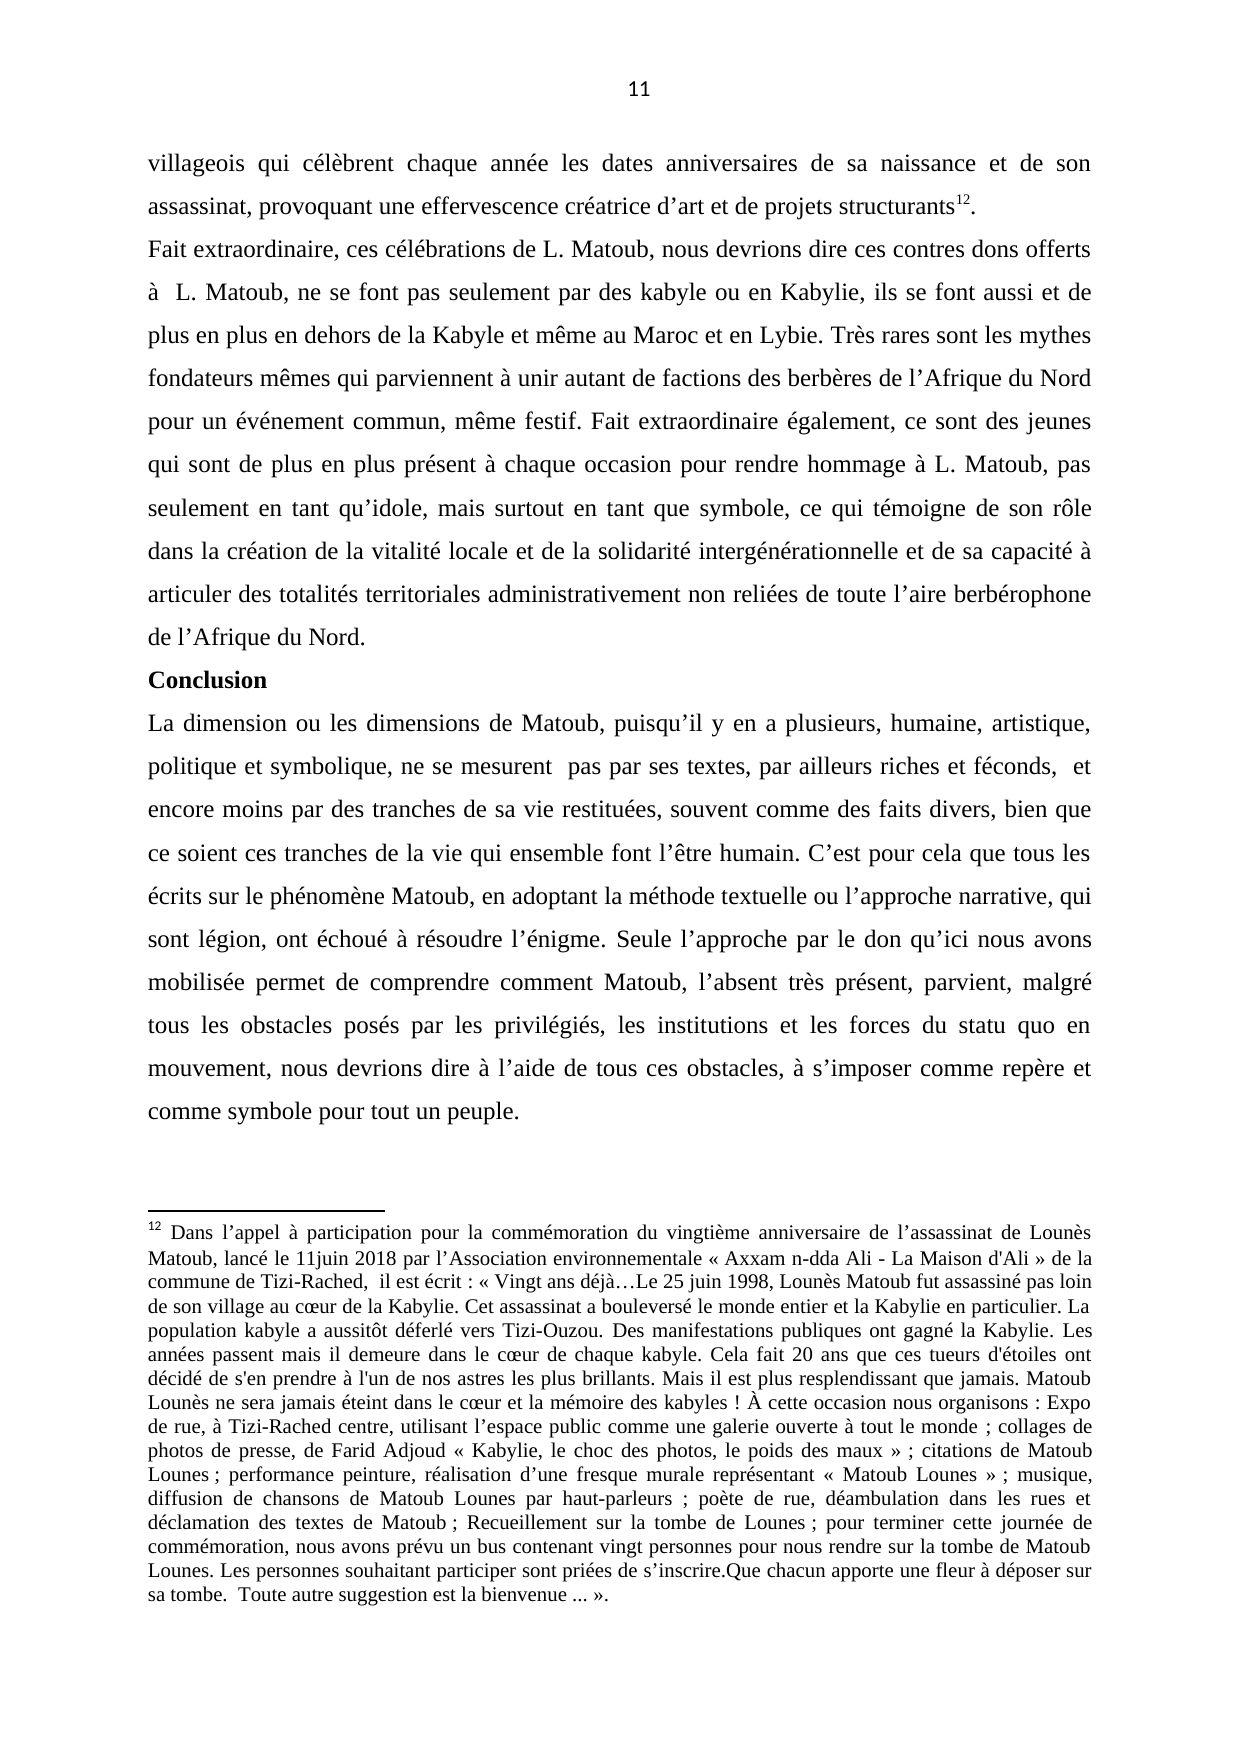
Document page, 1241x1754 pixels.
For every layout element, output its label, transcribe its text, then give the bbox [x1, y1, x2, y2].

text La dimension ou les dimensions de Matoub, puisqu’il y en a plusieurs, humaine, artistique, politique et symbolique, ne se mesurent pas par ses textes, par ailleurs riches et féconds, et encore moins par des tranches de sa vie restituées, souvent comme des faits divers, bien que ce soient ces tranches de la vie qui ensemble font l’être humain. C’est pour cela que tous les écrits sur le phénomène Matoub, en adoptant la méthode textuelle ou l’approche narrative, qui sont légion, ont échoué à résoudre l’énigme. Seule l’approche par le don qu’ici nous avons mobilisée permet de comprendre comment Matoub, l’absent très présent, parvient, malgré tous les obstacles posés par les privilégiés, les institutions et les forces du statu quo en mouvement, nous devrions dire à l’aide de tous ces obstacles, à s’imposer comme repère et comme symbole pour tout un peuple. [148, 708, 1093, 1125]
text Dans l’appel à participation pour la commémoration du vingtième anniversaire de l’assassinat de Lounès Matoub, lancé le 11juin 2018 par l’Association environnementale « Axxam n-dda Ali - La Maison d'Ali » de la commune de Tizi-Rached, il est écrit : « Vingt ans déjà…Le 25 juin 1998, Lounès Matoub fut assassiné pas loin de son village au cœur de la Kabylie. Cet assassinat a bouleversé le monde entier et la Kabylie en particulier. La population kabyle a aussitôt déferlé vers Tizi-Ouzou. Des manifestations publiques ont gagné la Kabylie. Les années passent mais il demeure dans le cœur de chaque kabyle. Cela fait 20 ans que ces tueurs d'étoiles ont décidé de s'en prendre à l'un de nos astres les plus brillants. Mais il est plus resplendissant que jamais. Matoub Lounès ne sera jamais éteint dans le cœur et la mémoire des kabyles ! À cette occasion nous organisons : Expo de rue, à Tizi-Rached centre, utilisant l’espace public comme une galerie ouverte à tout le monde ; collages de photos de presse, de Farid Adjoud « Kabylie, le choc des photos, le poids des maux » ; citations de Matoub Lounes ; performance peinture, réalisation d’une fresque murale représentant « Matoub Lounes » ; musique, diffusion de chansons de Matoub Lounes par haut-parleurs ; poète de rue, déambulation dans les rues et déclamation des textes de Matoub ; Recueillement sur la tombe de Lounes ; pour terminer cette journée de commémoration, nous avons prévu un bus contenant vingt personnes pour nous rendre sur la tombe de Matoub Lounes. Les personnes souhaitant participer sont priées de s’inscrire.Que chacun apporte une fleur à déposer sur sa tombe. Toute autre suggestion est la bienvenue ... ». [148, 1217, 1093, 1606]
text Fait extraordinaire, ces célébrations de L. Matoub, nous devrions dire ces contres dons offerts à L. Matoub, ne se font pas seulement par des kabyle ou en Kabylie, ils se font aussi et de plus en plus en dehors de la Kabyle et même au Maroc et en Lybie. Très rares sont les mythes fondateurs mêmes qui parviennent à unir autant de factions des berbères de l’Afrique du Nord pour un événement commun, même festif. Fait extraordinaire également, ce sont des jeunes qui sont de plus en plus présent à chaque occasion pour rendre hommage à L. Matoub, pas seulement en tant qu’idole, mais surtout en tant que symbole, ce qui témoigne de son rôle dans la création de la vitalité locale et de la solidarité intergénérationnelle et de sa capacité à articuler des totalités territoriales administrativement non reliées de toute l’aire berbérophone de l’Afrique du Nord. [148, 234, 1093, 651]
text Conclusion [148, 665, 1093, 694]
text villageois qui célèbrent chaque année les dates anniversaires de sa naissance et de son assassinat, provoquant une effervescence créatrice d’art et de projets structurants. [148, 148, 1093, 219]
